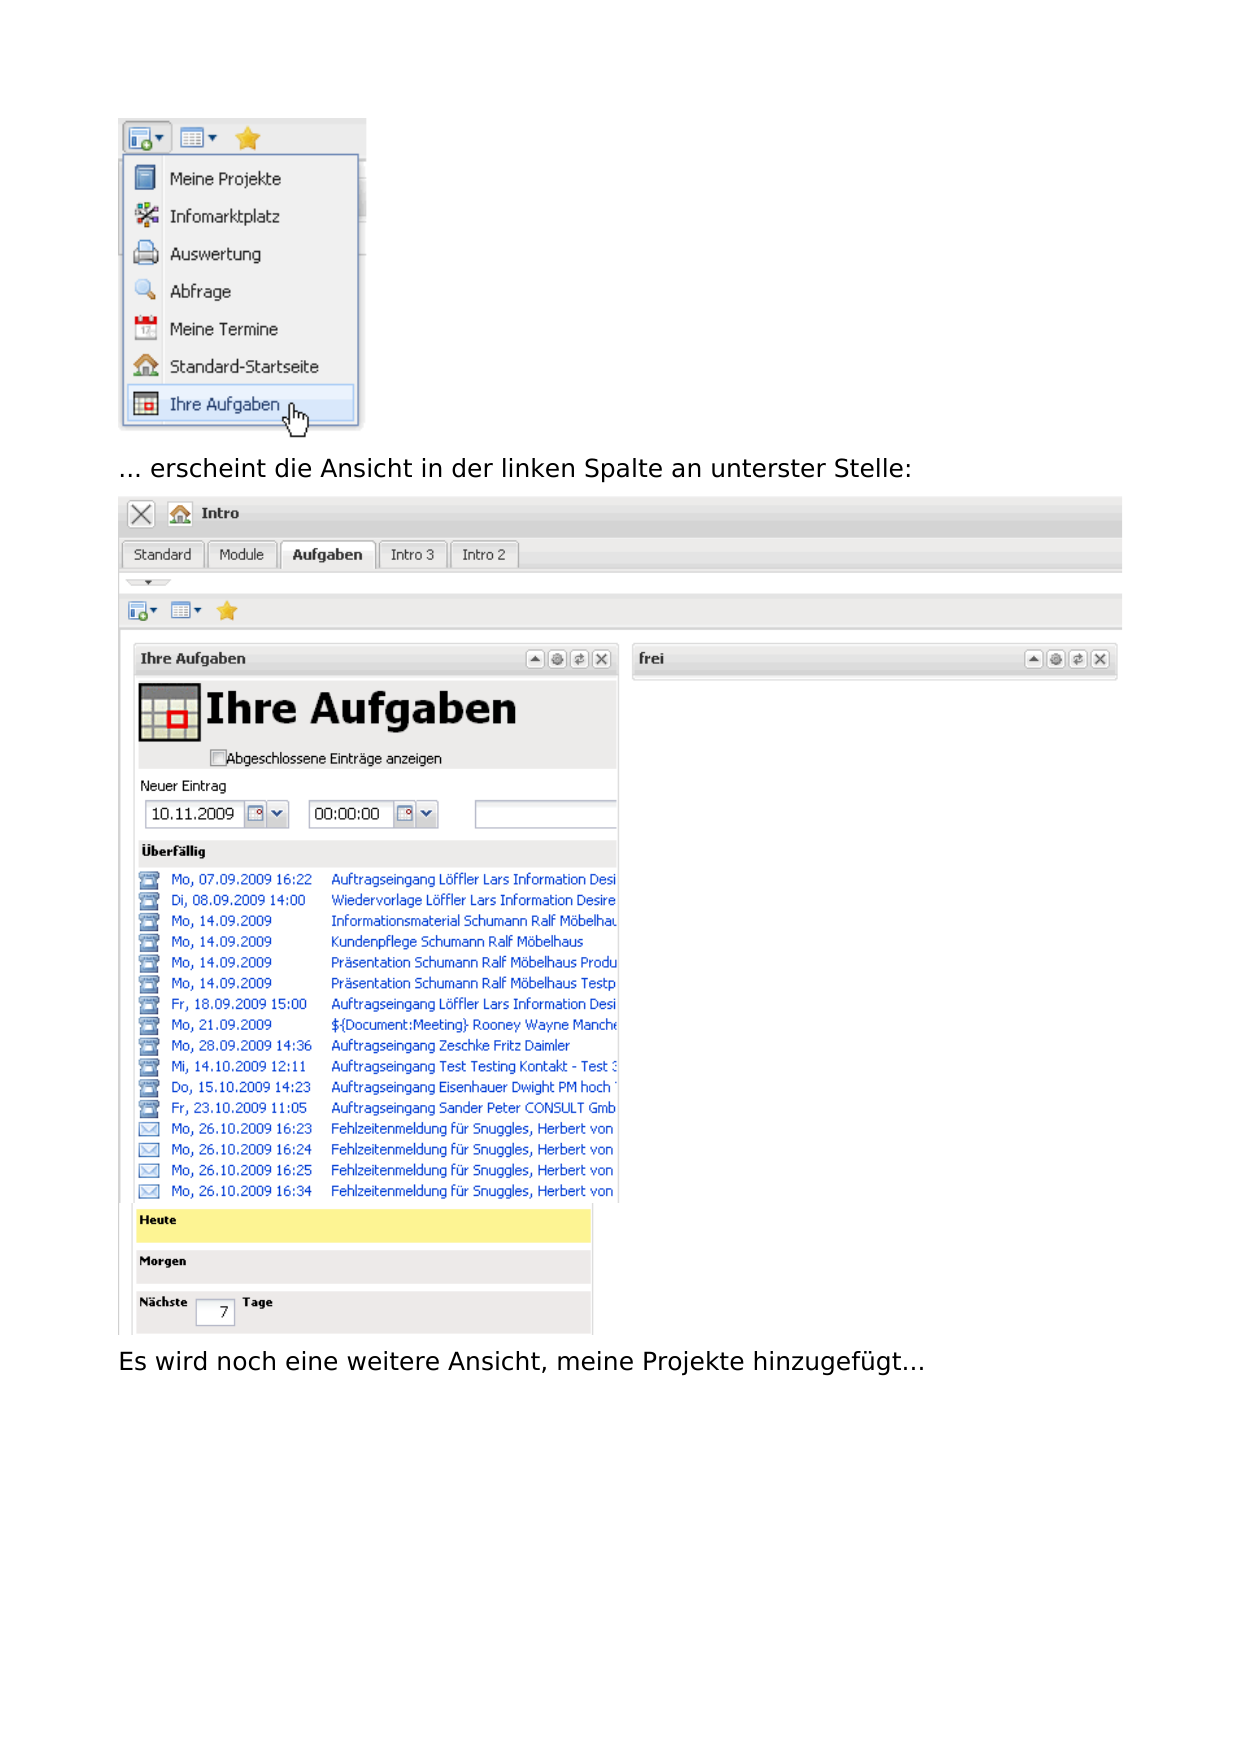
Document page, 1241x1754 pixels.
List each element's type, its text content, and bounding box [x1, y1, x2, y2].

text Es wird noch eine weitere Ansicht, meine Projekte hinzugefügt... [118, 1347, 1122, 1376]
picture [118, 495, 1123, 1335]
text ... erscheint die Ansicht in der linken Spalte an unterster Stelle: [118, 454, 1122, 483]
picture [118, 118, 367, 442]
